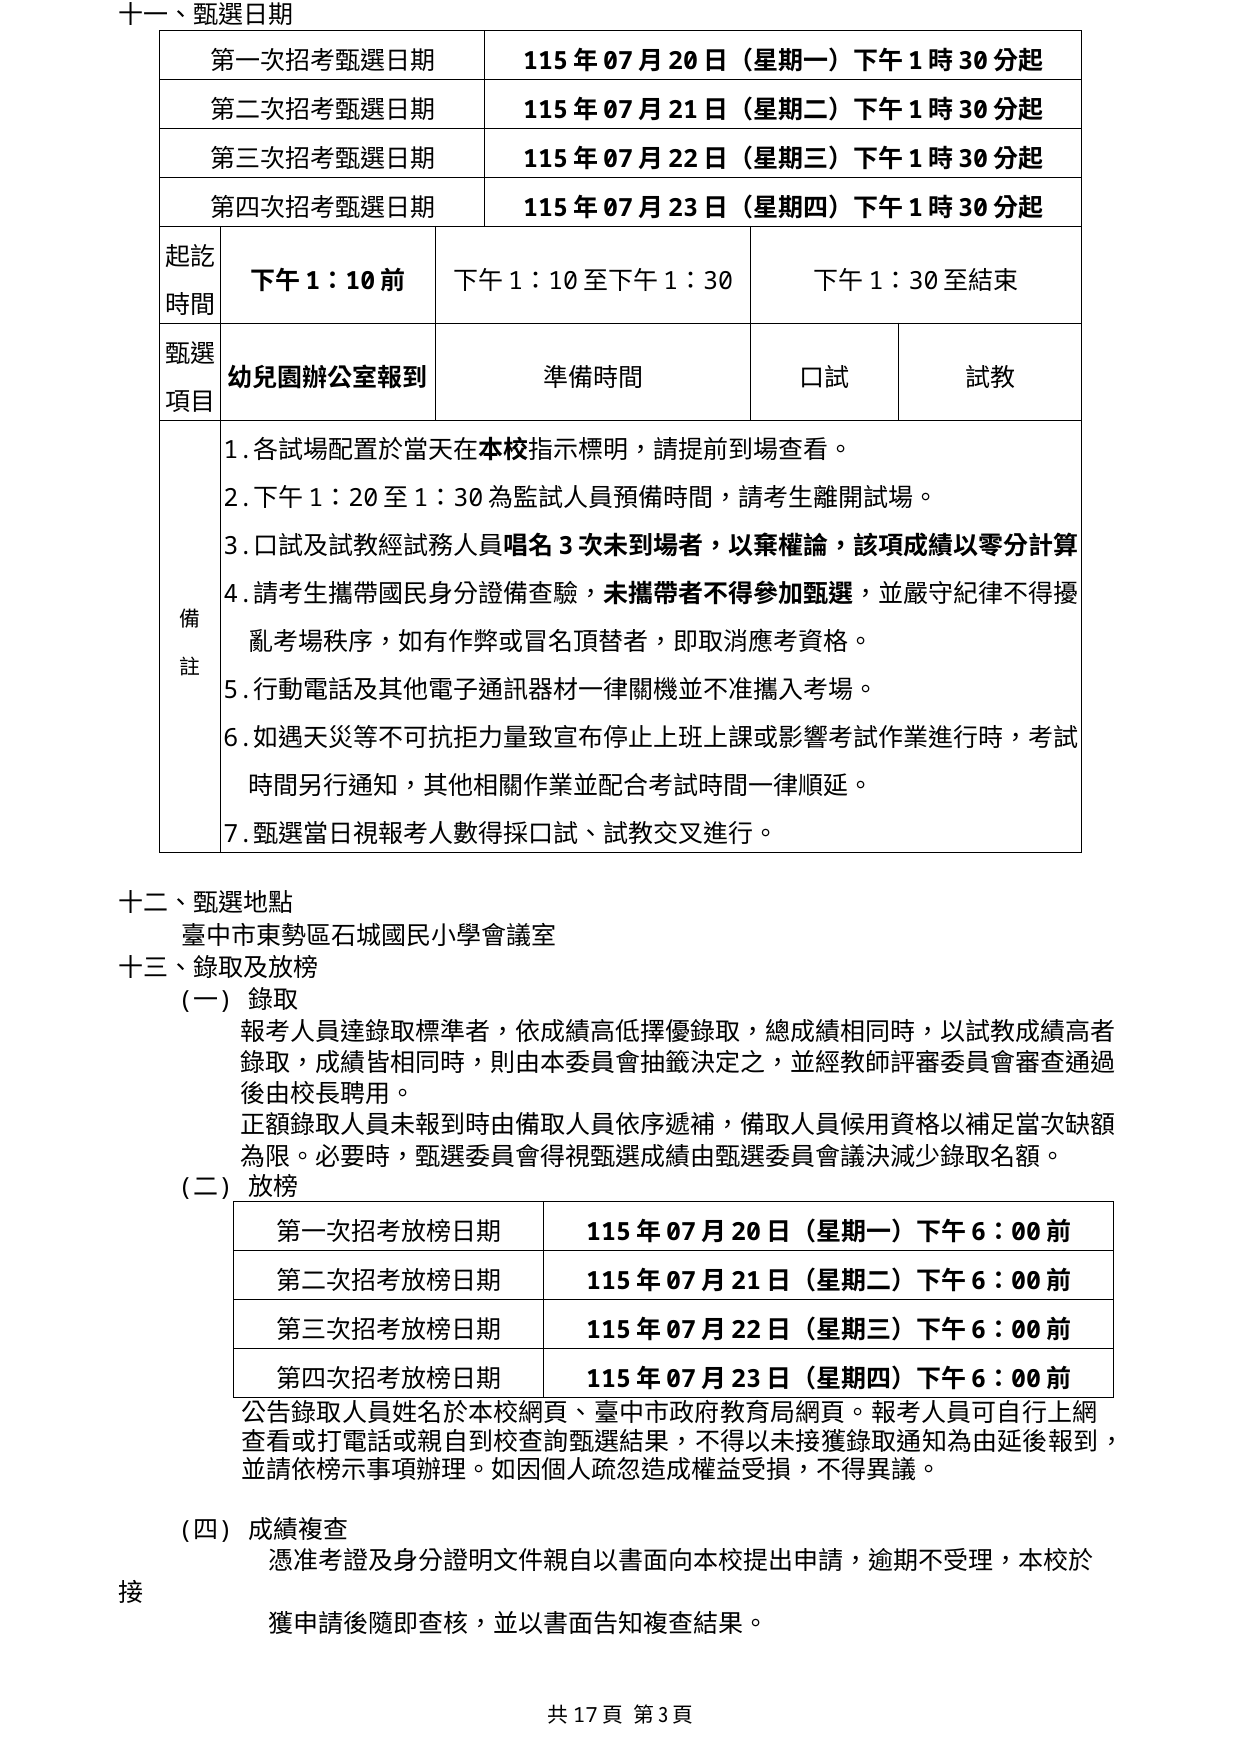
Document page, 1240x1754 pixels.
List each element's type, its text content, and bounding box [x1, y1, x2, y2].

table_cell 第四次招考放榜日期 [234, 1349, 543, 1397]
text 正額錄取人員未報到時由備取人員依序遞補，備取人員候用資格以補足當次缺額為限。必要時，甄選委員會得視甄選成績由甄選委員會議決減少錄取名額。 [240, 1109, 1116, 1171]
table_cell 第二次招考放榜日期 [234, 1251, 543, 1299]
table_header 115年07月20日（星期一）下午6：00前 [544, 1202, 1113, 1250]
table_cell 115年07月21日（星期二）下午6：00前 [544, 1251, 1113, 1299]
text (四) 成績複查 [178, 1515, 1122, 1545]
table_cell 第三次招考放榜日期 [234, 1300, 543, 1348]
text 獲申請後隨即查核，並以書面告知複查結果。 [119, 1607, 1116, 1638]
table_header 第一次招考放榜日期 [234, 1202, 543, 1250]
table_cell 115年07月22日（星期三）下午1時30分起 [485, 129, 1081, 177]
text (二) 放榜 [178, 1171, 1122, 1201]
table_cell 第二次招考甄選日期 [160, 80, 484, 128]
table_cell 第四次招考甄選日期 [160, 178, 484, 226]
table_header 第一次招考甄選日期 [160, 31, 484, 79]
text 報考人員達錄取標準者，依成績高低擇優錄取，總成績相同時，以試教成績高者錄取，成績皆相同時，則由本委員會抽籤決定之，並經教師評審委員會審查通過後由校長聘用。 [240, 1015, 1116, 1109]
table_cell 備 註 [160, 421, 220, 852]
table_cell 下午1：10至下午1：30 [436, 227, 750, 323]
table_cell 下午1：10前 [221, 227, 435, 323]
text 十三、錄取及放榜 [119, 952, 1122, 982]
text 十一、甄選日期 [119, 0, 1122, 30]
table_cell 起訖時間 [160, 227, 220, 323]
table_cell 口試 [751, 324, 898, 419]
table_cell 第三次招考甄選日期 [160, 129, 484, 177]
table_cell 115年07月22日（星期三）下午6：00前 [544, 1300, 1113, 1348]
table_cell 115年07月23日（星期四）下午1時30分起 [485, 178, 1081, 226]
table_cell 甄選項目 [160, 324, 220, 419]
text 公告錄取人員姓名於本校網頁、臺中市政府教育局網頁。報考人員可自行上網查看或打電話或親自到校查詢甄選結果，不得以未接獲錄取通知為由延後報到，並請依榜示事項辦理。如因個人疏忽造成權益受損，不得異議。 [241, 1398, 1099, 1485]
table_cell 試教 [899, 324, 1081, 419]
table_cell 幼兒園辦公室報到 [221, 324, 435, 419]
text 憑准考證及身分證明文件親自以書面向本校提出申請，逾期不受理，本校於接 [119, 1545, 1116, 1607]
text (一) 錄取 [178, 985, 1122, 1015]
text 十二、甄選地點 [119, 887, 1122, 917]
table_cell 準備時間 [436, 324, 750, 419]
table_cell 115年07月23日（星期四）下午6：00前 [544, 1349, 1113, 1397]
table_cell 115年07月21日（星期二）下午1時30分起 [485, 80, 1081, 128]
table_header 115年07月20日（星期一）下午1時30分起 [485, 31, 1081, 79]
table_cell 1.各試場配置於當天在本校指示標明，請提前到場查看。 2.下午1：20至1：30為監試人員預備時間，請考生離開試場。 3.口試及試教經試務人員唱名3次未到場者，以棄權論，該項成績以零分計算 4.請考生攜帶國民身分證備查驗，未攜帶者不得參加甄選，並嚴守紀律不得擾亂考場秩序，如有作弊或冒名頂替者，即取消應考資格。 5.行動電話及其他電子通訊器材一律關機並不准攜入考場。 6.如遇天災等不可抗拒力量致宣布停止上班上課或影響考試作業進行時，考試時間另行通知，其他相關作業並配合考試時間一律順延。 7.甄選當日視報考人數得採口試、試教交叉進行。 [221, 421, 1081, 852]
text 臺中市東勢區石城國民小學會議室 [181, 920, 1122, 950]
table_cell 下午1：30至結束 [751, 227, 1081, 323]
